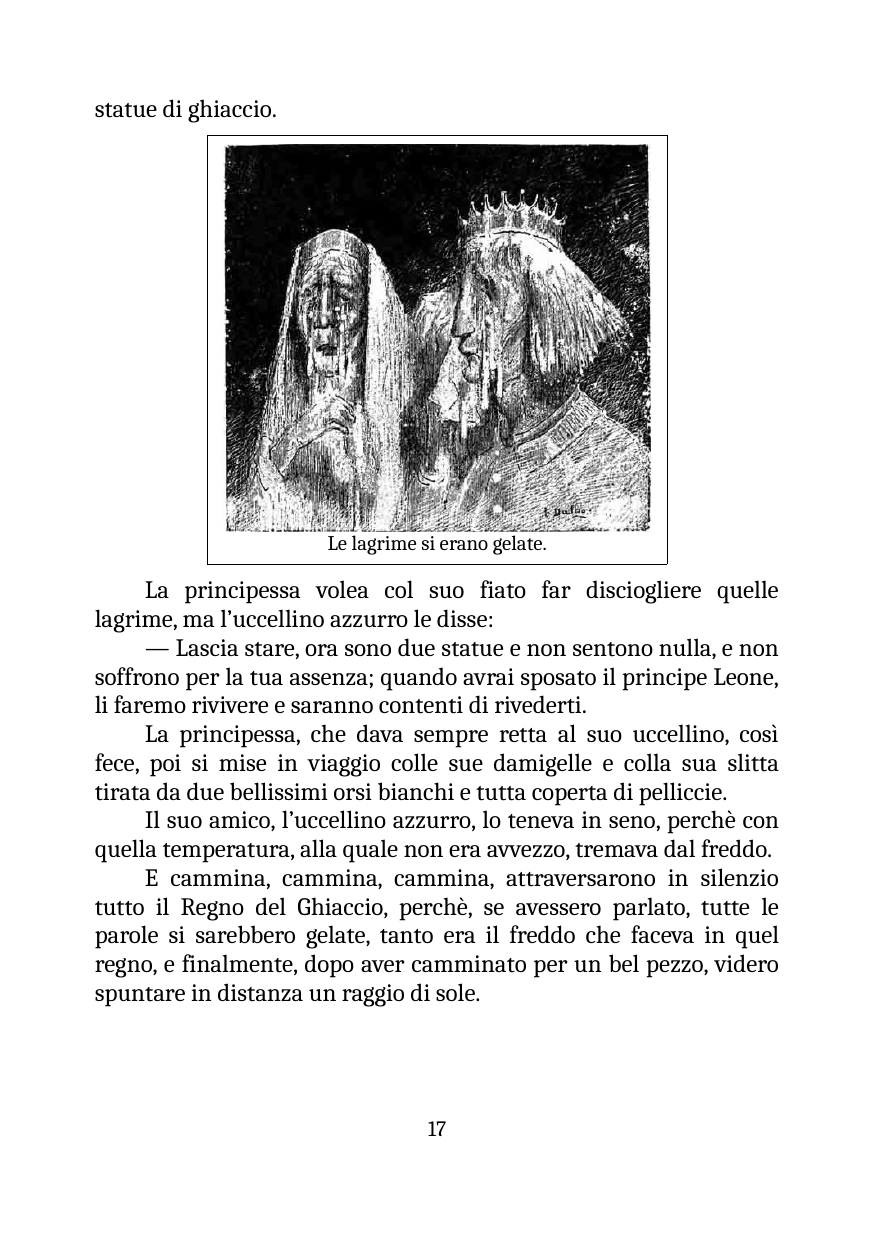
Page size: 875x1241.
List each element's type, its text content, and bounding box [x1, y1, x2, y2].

text La principessa, che dava sempre retta al suo uccellino, così fece, poi si mise in viaggio colle sue damigelle e colla sua slitta tirata da due bellissimi orsi bianchi e tutta coperta di pelliccie. [94, 720, 779, 806]
text E cammina, cammina, cammina, attraversarono in silenzio tutto il Regno del Ghiaccio, perchè, se avessero parlato, tutte le parole si sarebbero gelate, tanto era il freddo che faceva in quel regno, e finalmente, dopo aver camminato per un bel pezzo, videro spuntare in distanza un raggio di sole. [94, 864, 779, 1007]
text — Lascia stare, ora sono due statue e non sentono nulla, e non soffrono per la tua assenza; quando avrai sposato il principe Leone, li faremo rivivere e saranno contenti di rivederti. [94, 634, 779, 720]
text statue di ghiaccio. [94, 94, 779, 123]
picture [222, 144, 652, 532]
text La principessa volea col suo fiato far disciogliere quelle lagrime, ma l’uccellino azzurro le disse: [94, 123, 779, 634]
text Le lagrime si erano gelate. [216, 144, 658, 555]
text Il suo amico, l’uccellino azzurro, lo teneva in seno, perchè con quella temperatura, alla quale non era avvezzo, tremava dal freddo. [94, 806, 779, 864]
